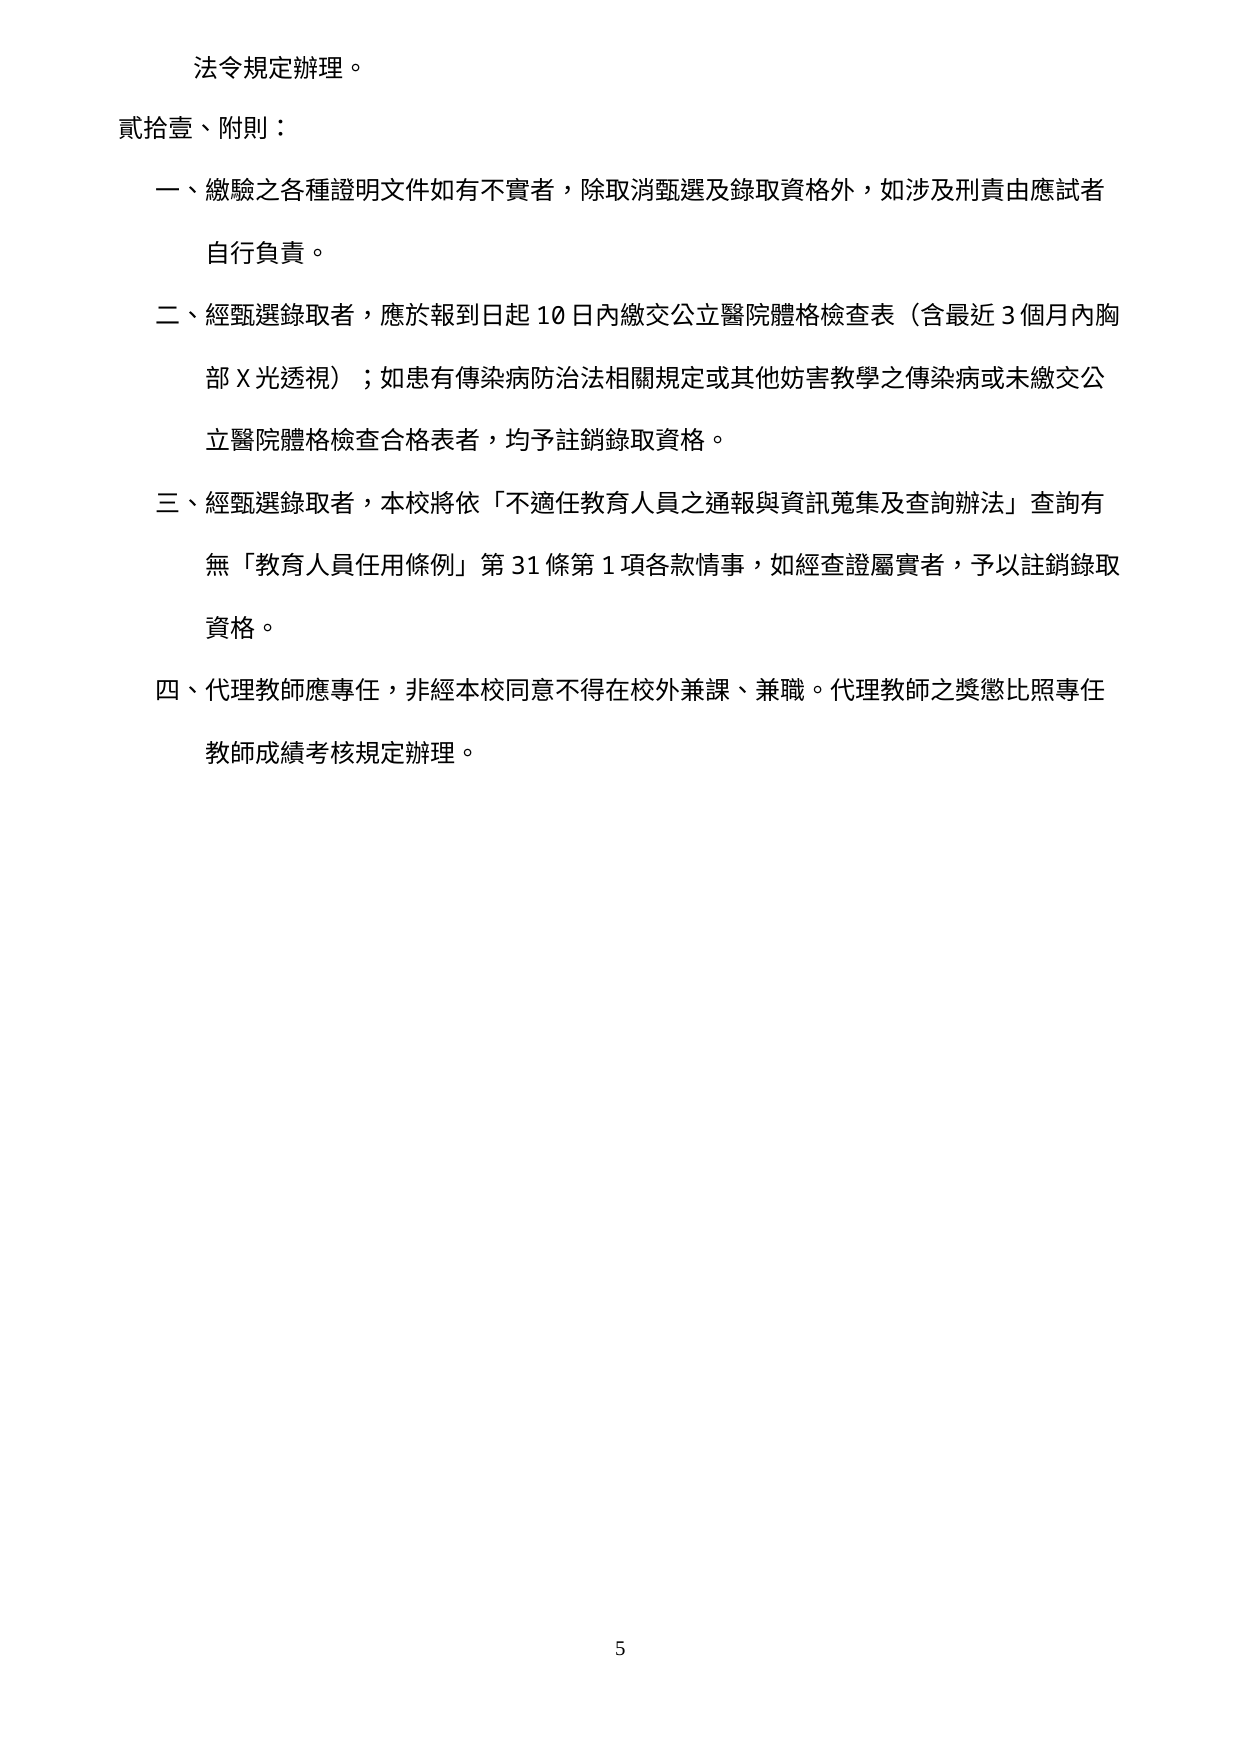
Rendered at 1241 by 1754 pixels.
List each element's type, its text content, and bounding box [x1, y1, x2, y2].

text 法令規定辦理。 [118, 48, 1122, 85]
text 貳拾壹、附則： [118, 85, 1122, 147]
text 三、經甄選錄取者，本校將依「不適任教育人員之通報與資訊蒐集及查詢辦法」查詢有無「教育人員任用條例」第31條第1項各款情事，如經查證屬實者，予以註銷錄取資格。 [156, 460, 1122, 647]
text 二、經甄選錄取者，應於報到日起10日內繳交公立醫院體格檢查表（含最近3個月內胸部X光透視）；如患有傳染病防治法相關規定或其他妨害教學之傳染病或未繳交公立醫院體格檢查合格表者，均予註銷錄取資格。 [156, 272, 1122, 460]
text 四、代理教師應專任，非經本校同意不得在校外兼課、兼職。代理教師之獎懲比照專任教師成績考核規定辦理。 [156, 647, 1122, 772]
text 一、繳驗之各種證明文件如有不實者，除取消甄選及錄取資格外，如涉及刑責由應試者自行負責。 [156, 147, 1122, 272]
